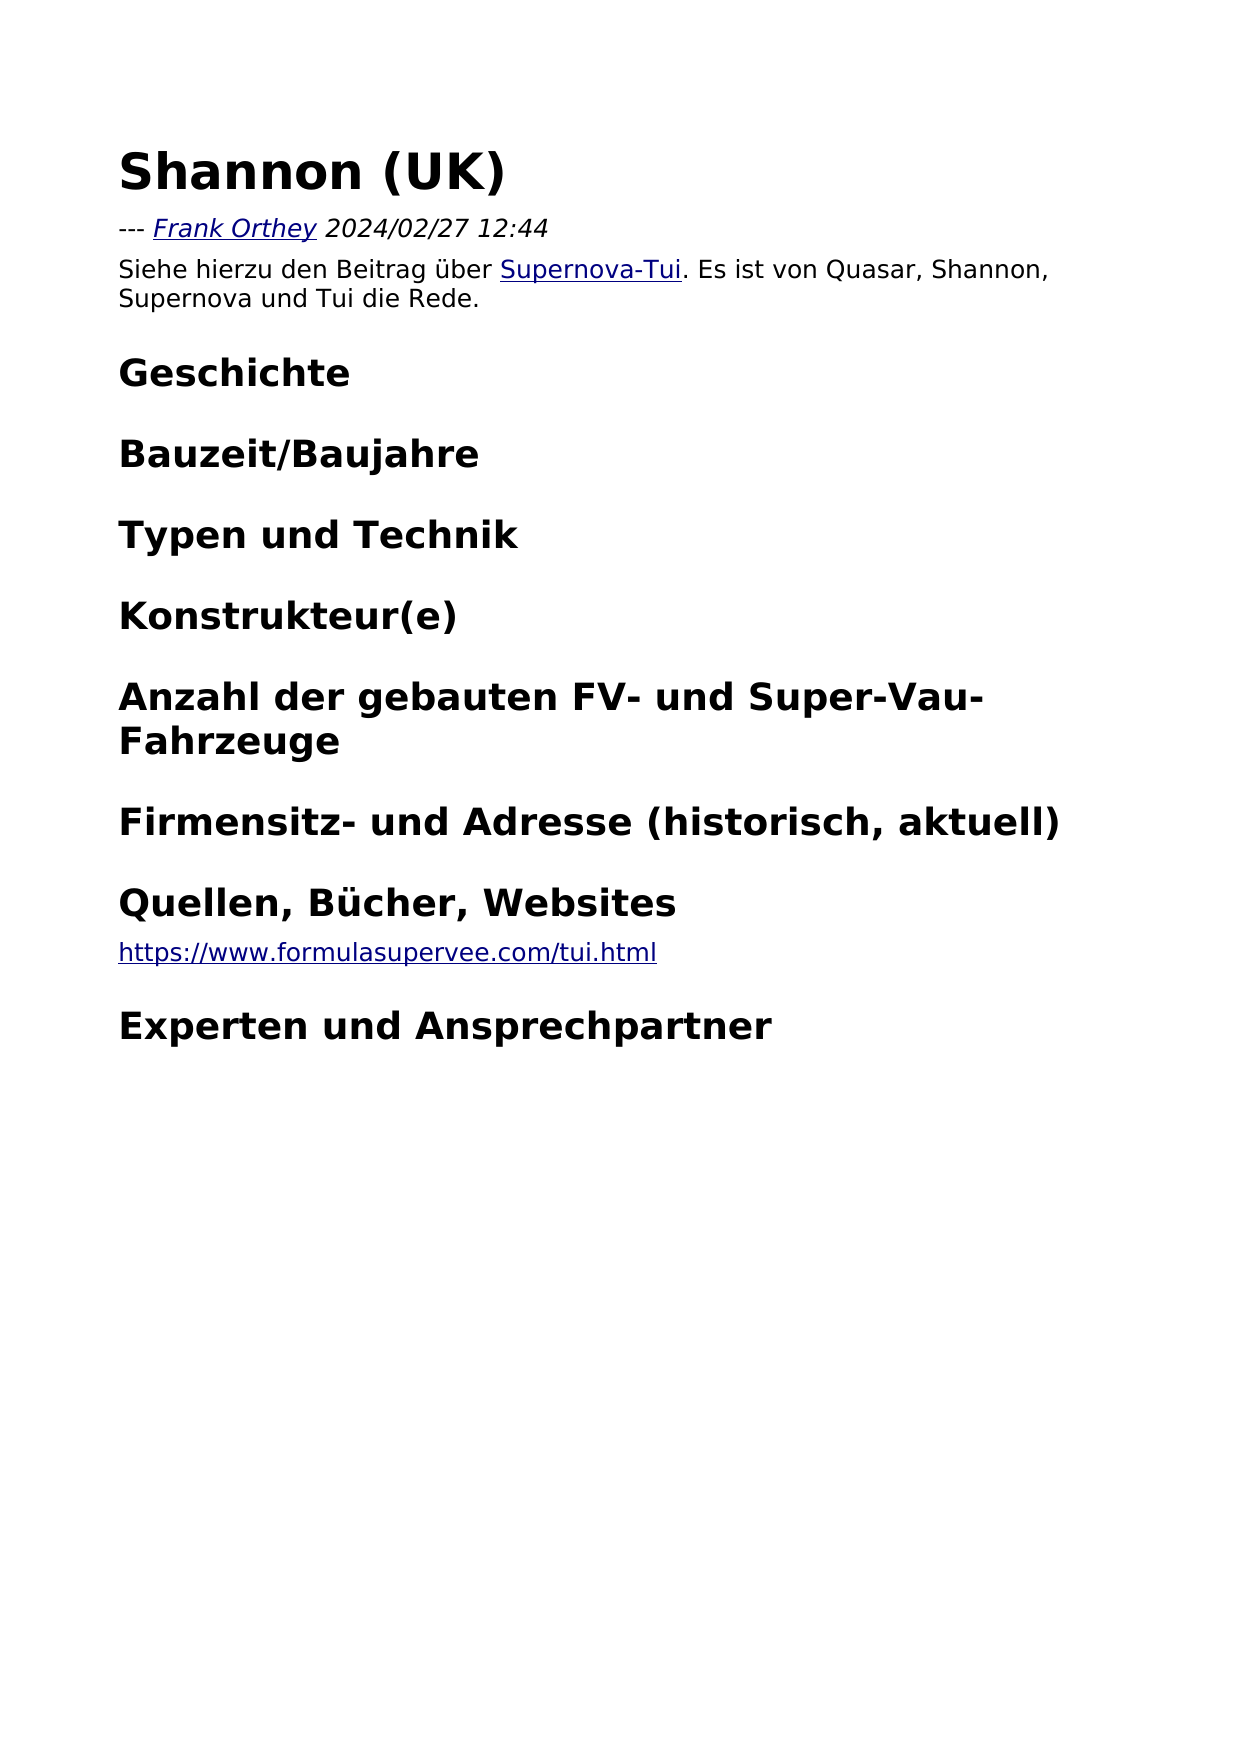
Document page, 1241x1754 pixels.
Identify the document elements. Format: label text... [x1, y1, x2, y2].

text https://www.formulasupervee.com/tui.html [118, 938, 1122, 967]
subtitle Bauzeit/Baujahre [118, 432, 1122, 476]
subtitle Quellen, Bücher, Websites [118, 882, 1122, 926]
subtitle Shannon (UK) [118, 143, 1122, 201]
subtitle Firmensitz- und Adresse (historisch, aktuell) [118, 801, 1122, 844]
text Siehe hierzu den Beitrag über Supernova-Tui. Es ist von Quasar, Shannon, Supernova und Tui die Rede. [118, 256, 1122, 314]
text --- Frank Orthey 2024/02/27 12:44 [118, 214, 1122, 243]
subtitle Anzahl der gebauten FV- und Super-Vau-Fahrzeuge [118, 676, 1122, 763]
subtitle Typen und Technik [118, 514, 1122, 557]
subtitle Experten und Ansprechpartner [118, 1005, 1122, 1048]
subtitle Konstrukteur(e) [118, 595, 1122, 638]
subtitle Geschichte [118, 351, 1122, 395]
